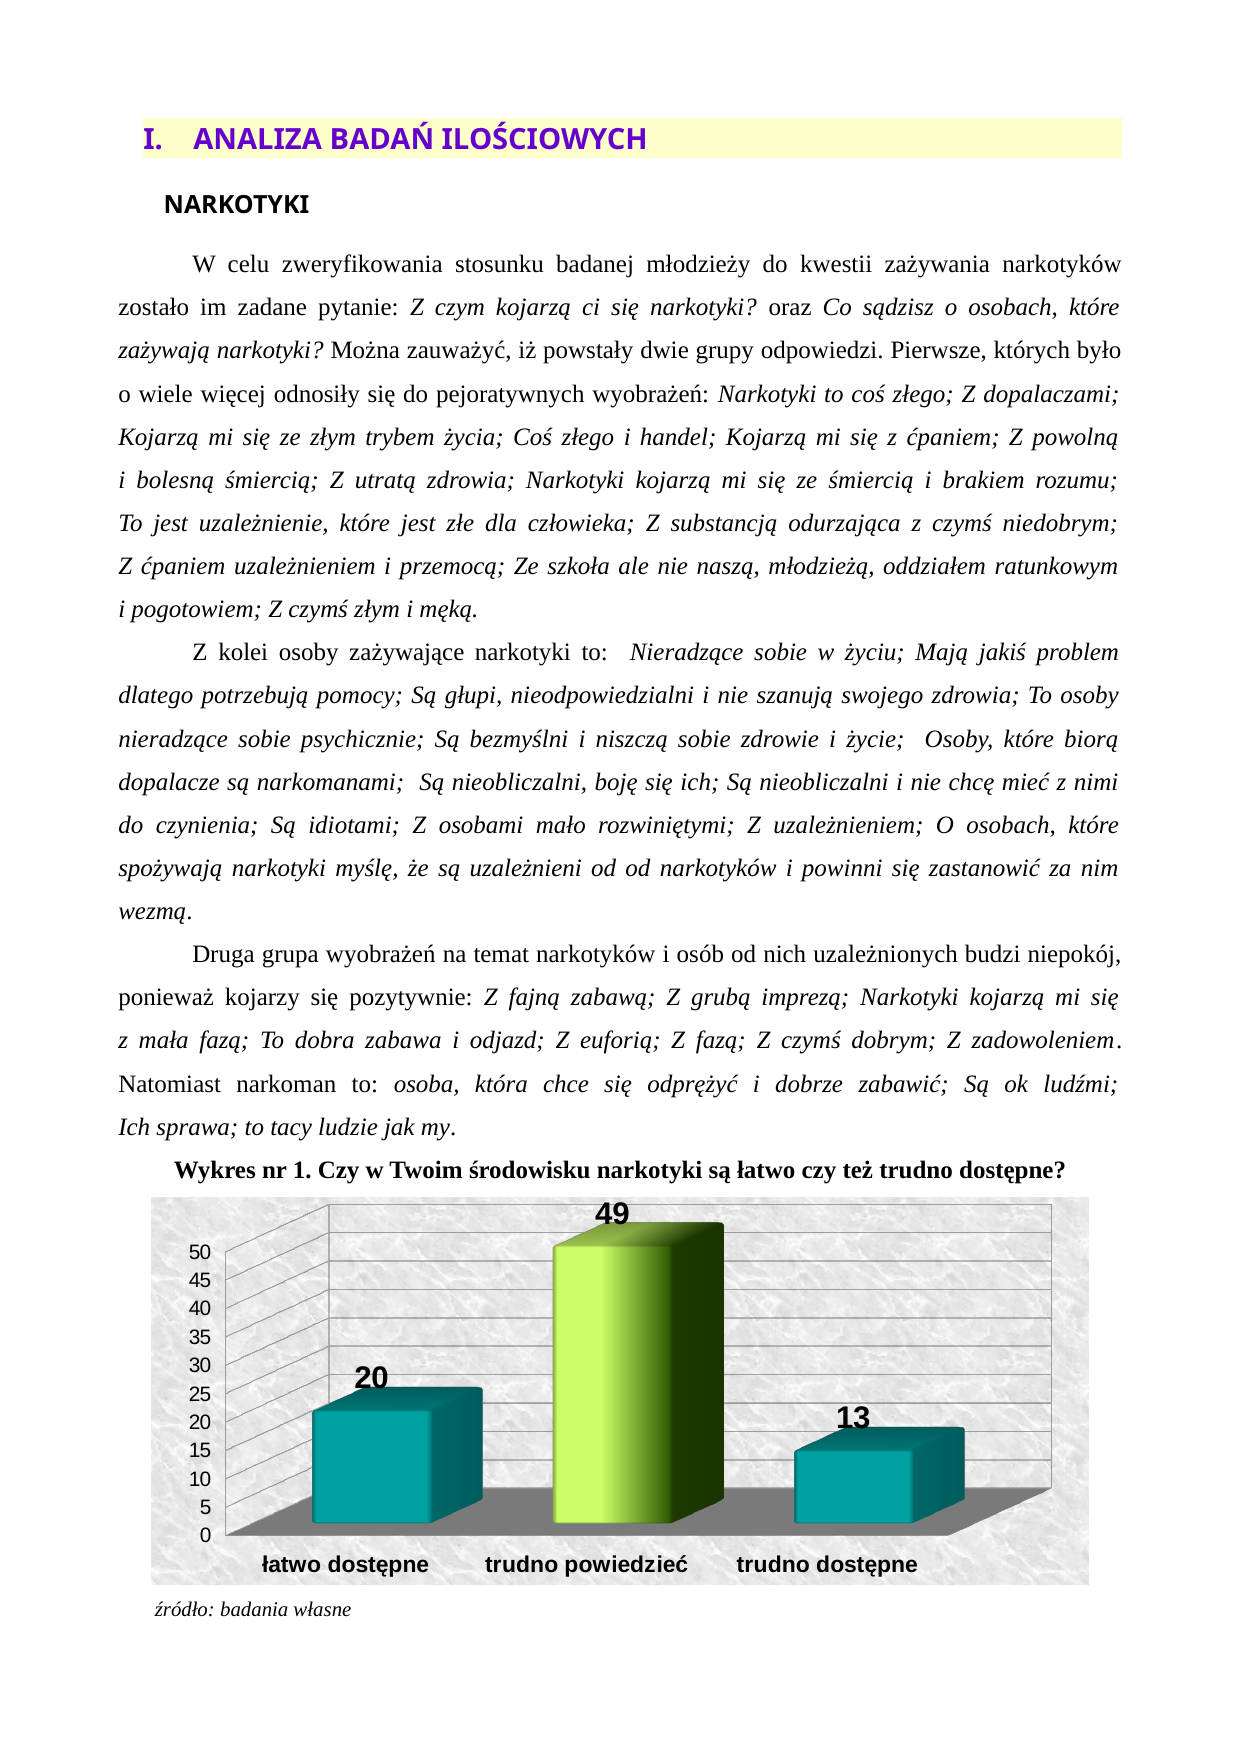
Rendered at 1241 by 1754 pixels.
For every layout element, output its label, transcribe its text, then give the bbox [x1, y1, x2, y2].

text W celu zweryfikowania stosunku badanej młodzieży do kwestii zażywania narkotyków zostało im zadane pytanie: Z czym kojarzą ci się narkotyki? oraz Co sądzisz o osobach, które zażywają narkotyki? Można zauważyć, iż powstały dwie grupy odpowiedzi. Pierwsze, których było o wiele więcej odnosiły się do pejoratywnych wyobrażeń: Narkotyki to coś złego; Z dopalaczami; Kojarzą mi się ze złym trybem życia; Coś złego i handel; Kojarzą mi się z ćpaniem; Z powolną i bolesną śmiercią; Z utratą zdrowia; Narkotyki kojarzą mi się ze śmiercią i brakiem rozumu; To jest uzależnienie, które jest złe dla człowieka; Z substancją odurzająca z czymś niedobrym; Z ćpaniem uzależnieniem i przemocą; Ze szkoła ale nie naszą, młodzieżą, oddziałem ratunkowym i pogotowiem; Z czymś złym i męką. [118, 249, 1122, 623]
list ANALIZA BADAŃ ILOŚCIOWYCH [143, 118, 1122, 158]
text źródło: badania własne [118, 1196, 1122, 1621]
text Wykres nr 1. Czy w Twoim środowisku narkotyki są łatwo czy też trudno dostępne? [118, 1155, 1122, 1184]
text Druga grupa wyobrażeń na temat narkotyków i osób od nich uzależnionych budzi niepokój, ponieważ kojarzy się pozytywnie: Z fajną zabawą; Z grubą imprezą; Narkotyki kojarzą mi się z mała fazą; To dobra zabawa i odjazd; Z euforią; Z fazą; Z czymś dobrym; Z zadowoleniem. Natomiast narkoman to: osoba, która chce się odprężyć i dobrze zabawić; Są ok ludźmi; Ich sprawa; to tacy ludzie jak my. [118, 939, 1122, 1141]
text NARKOTYKI [118, 187, 1122, 221]
text Z kolei osoby zażywające narkotyki to: Nieradzące sobie w życiu; Mają jakiś problem dlatego potrzebują pomocy; Są głupi, nieodpowiedzialni i nie szanują swojego zdrowia; To osoby nieradzące sobie psychicznie; Są bezmyślni i niszczą sobie zdrowie i życie; Osoby, które biorą dopalacze są narkomanami; Są nieobliczalni, boję się ich; Są nieobliczalni i nie chcę mieć z nimi do czynienia; Są idiotami; Z osobami mało rozwiniętymi; Z uzależnieniem; O osobach, które spożywają narkotyki myślę, że są uzależnieni od od narkotyków i powinni się zastanowić za nim wezmą. [118, 637, 1122, 925]
